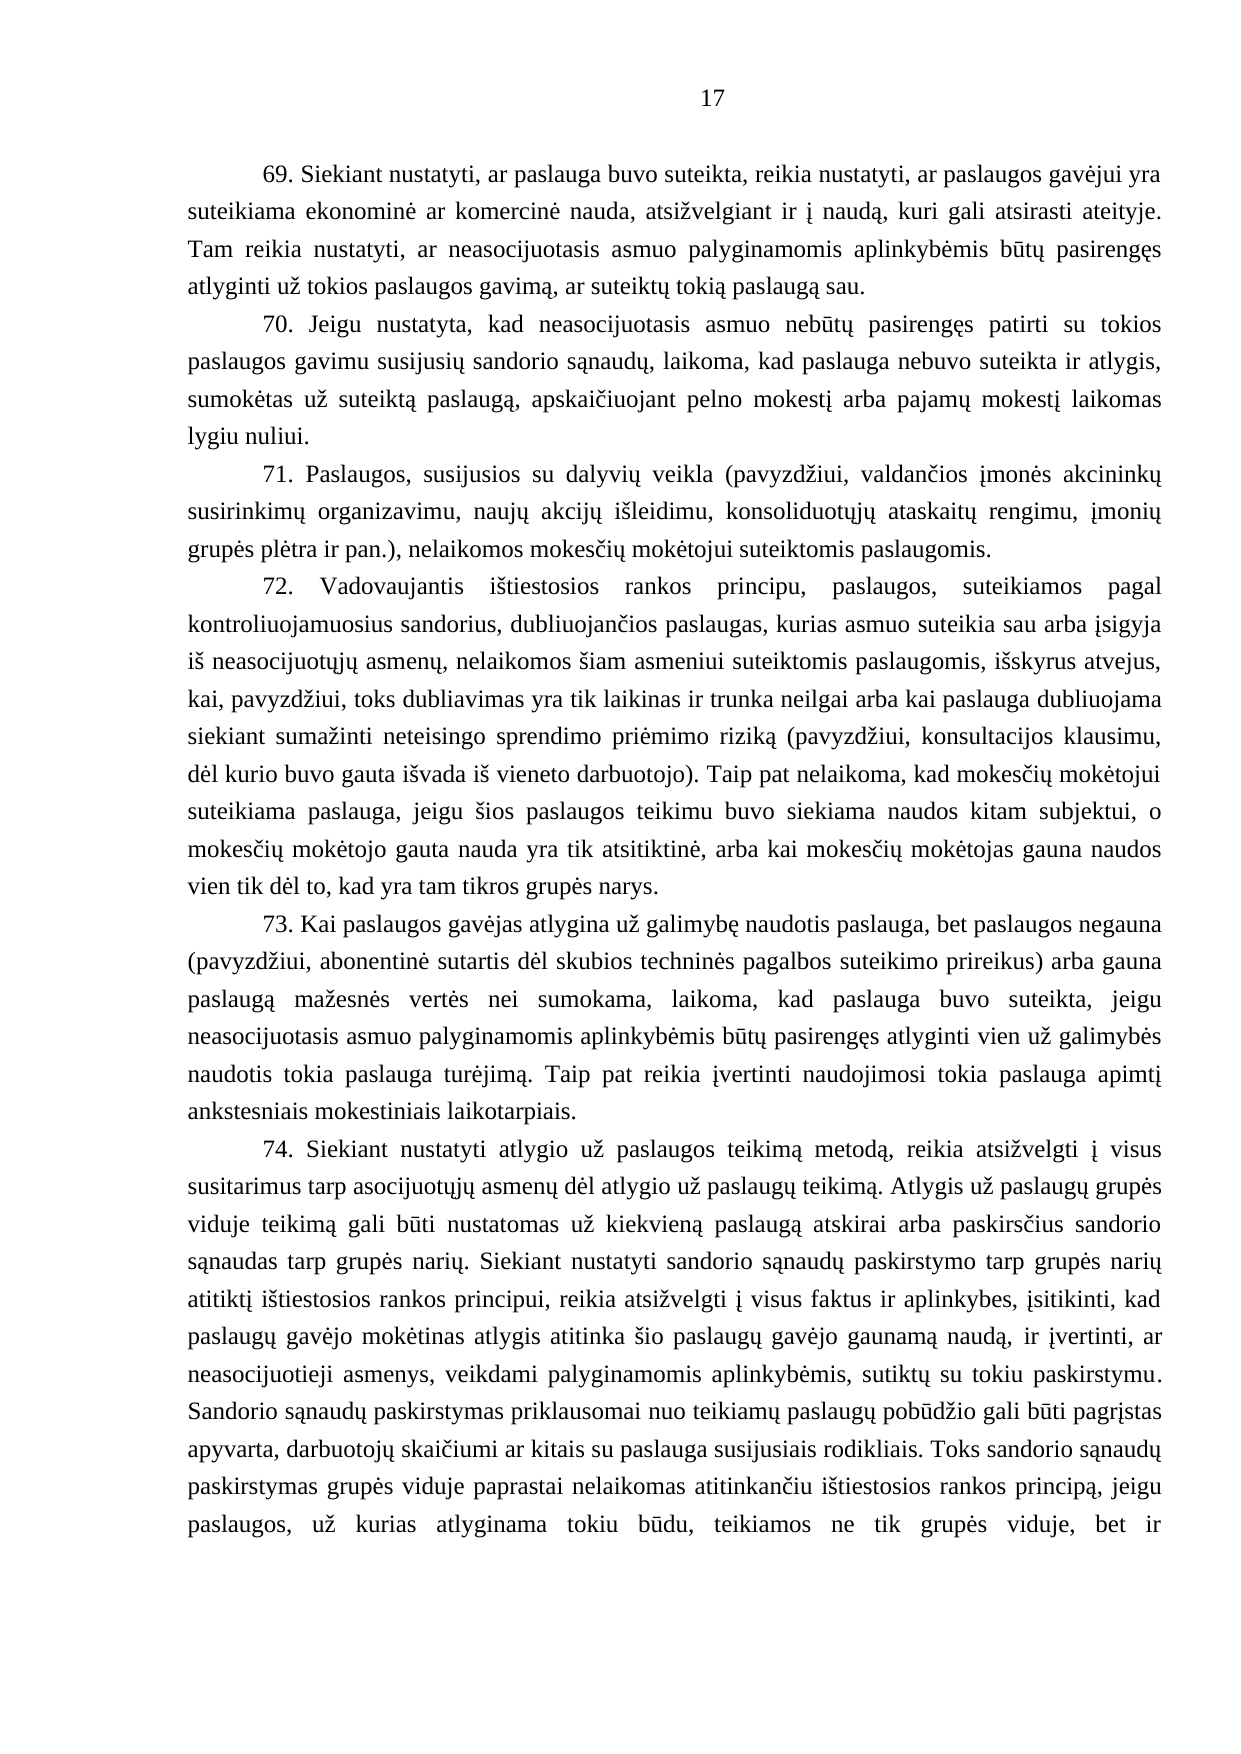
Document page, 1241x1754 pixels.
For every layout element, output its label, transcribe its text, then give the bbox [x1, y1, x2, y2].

text 72. Vadovaujantis ištiestosios rankos principu, paslaugos, suteikiamos pagal kontroliuojamuosius sandorius, dubliuojančios paslaugas, kurias asmuo suteikia sau arba įsigyja iš neasocijuotųjų asmenų, nelaikomos šiam asmeniui suteiktomis paslaugomis, išskyrus atvejus, kai, pavyzdžiui, toks dubliavimas yra tik laikinas ir trunka neilgai arba kai paslauga dubliuojama siekiant sumažinti neteisingo sprendimo priėmimo riziką (pavyzdžiui, konsultacijos klausimu, dėl kurio buvo gauta išvada iš vieneto darbuotojo). Taip pat nelaikoma, kad mokesčių mokėtojui suteikiama paslauga, jeigu šios paslaugos teikimu buvo siekiama naudos kitam subjektui, o mokesčių mokėtojo gauta nauda yra tik atsitiktinė, arba kai mokesčių mokėtojas gauna naudos vien tik dėl to, kad yra tam tikros grupės narys. [187, 562, 1162, 900]
text 74. Siekiant nustatyti atlygio už paslaugos teikimą metodą, reikia atsižvelgti į visus susitarimus tarp asocijuotųjų asmenų dėl atlygio už paslaugų teikimą. Atlygis už paslaugų grupės viduje teikimą gali būti nustatomas už kiekvieną paslaugą atskirai arba paskirsčius sandorio sąnaudas tarp grupės narių. Siekiant nustatyti sandorio sąnaudų paskirstymo tarp grupės narių atitiktį ištiestosios rankos principui, reikia atsižvelgti į visus faktus ir aplinkybes, įsitikinti, kad paslaugų gavėjo mokėtinas atlygis atitinka šio paslaugų gavėjo gaunamą naudą, ir įvertinti, ar neasocijuotieji asmenys, veikdami palyginamomis aplinkybėmis, sutiktų su tokiu paskirstymu. Sandorio sąnaudų paskirstymas priklausomai nuo teikiamų paslaugų pobūdžio gali būti pagrįstas apyvarta, darbuotojų skaičiumi ar kitais su paslauga susijusiais rodikliais. Toks sandorio sąnaudų paskirstymas grupės viduje paprastai nelaikomas atitinkančiu ištiestosios rankos principą, jeigu paslaugos, už kurias atlyginama tokiu būdu, teikiamos ne tik grupės viduje, bet ir [187, 1125, 1162, 1537]
text 70. Jeigu nustatyta, kad neasocijuotasis asmuo nebūtų pasirengęs patirti su tokios paslaugos gavimu susijusių sandorio sąnaudų, laikoma, kad paslauga nebuvo suteikta ir atlygis, sumokėtas už suteiktą paslaugą, apskaičiuojant pelno mokestį arba pajamų mokestį laikomas lygiu nuliui. [187, 300, 1162, 450]
text 71. Paslaugos, susijusios su dalyvių veikla (pavyzdžiui, valdančios įmonės akcininkų susirinkimų organizavimu, naujų akcijų išleidimu, konsoliduotųjų ataskaitų rengimu, įmonių grupės plėtra ir pan.), nelaikomos mokesčių mokėtojui suteiktomis paslaugomis. [187, 450, 1162, 562]
text 73. Kai paslaugos gavėjas atlygina už galimybę naudotis paslauga, bet paslaugos negauna (pavyzdžiui, abonentinė sutartis dėl skubios techninės pagalbos suteikimo prireikus) arba gauna paslaugą mažesnės vertės nei sumokama, laikoma, kad paslauga buvo suteikta, jeigu neasocijuotasis asmuo palyginamomis aplinkybėmis būtų pasirengęs atlyginti vien už galimybės naudotis tokia paslauga turėjimą. Taip pat reikia įvertinti naudojimosi tokia paslauga apimtį ankstesniais mokestiniais laikotarpiais. [187, 900, 1162, 1125]
text 69. Siekiant nustatyti, ar paslauga buvo suteikta, reikia nustatyti, ar paslaugos gavėjui yra suteikiama ekonominė ar komercinė nauda, atsižvelgiant ir į naudą, kuri gali atsirasti ateityje. Tam reikia nustatyti, ar neasocijuotasis asmuo palyginamomis aplinkybėmis būtų pasirengęs atlyginti už tokios paslaugos gavimą, ar suteiktų tokią paslaugą sau. [187, 150, 1162, 300]
